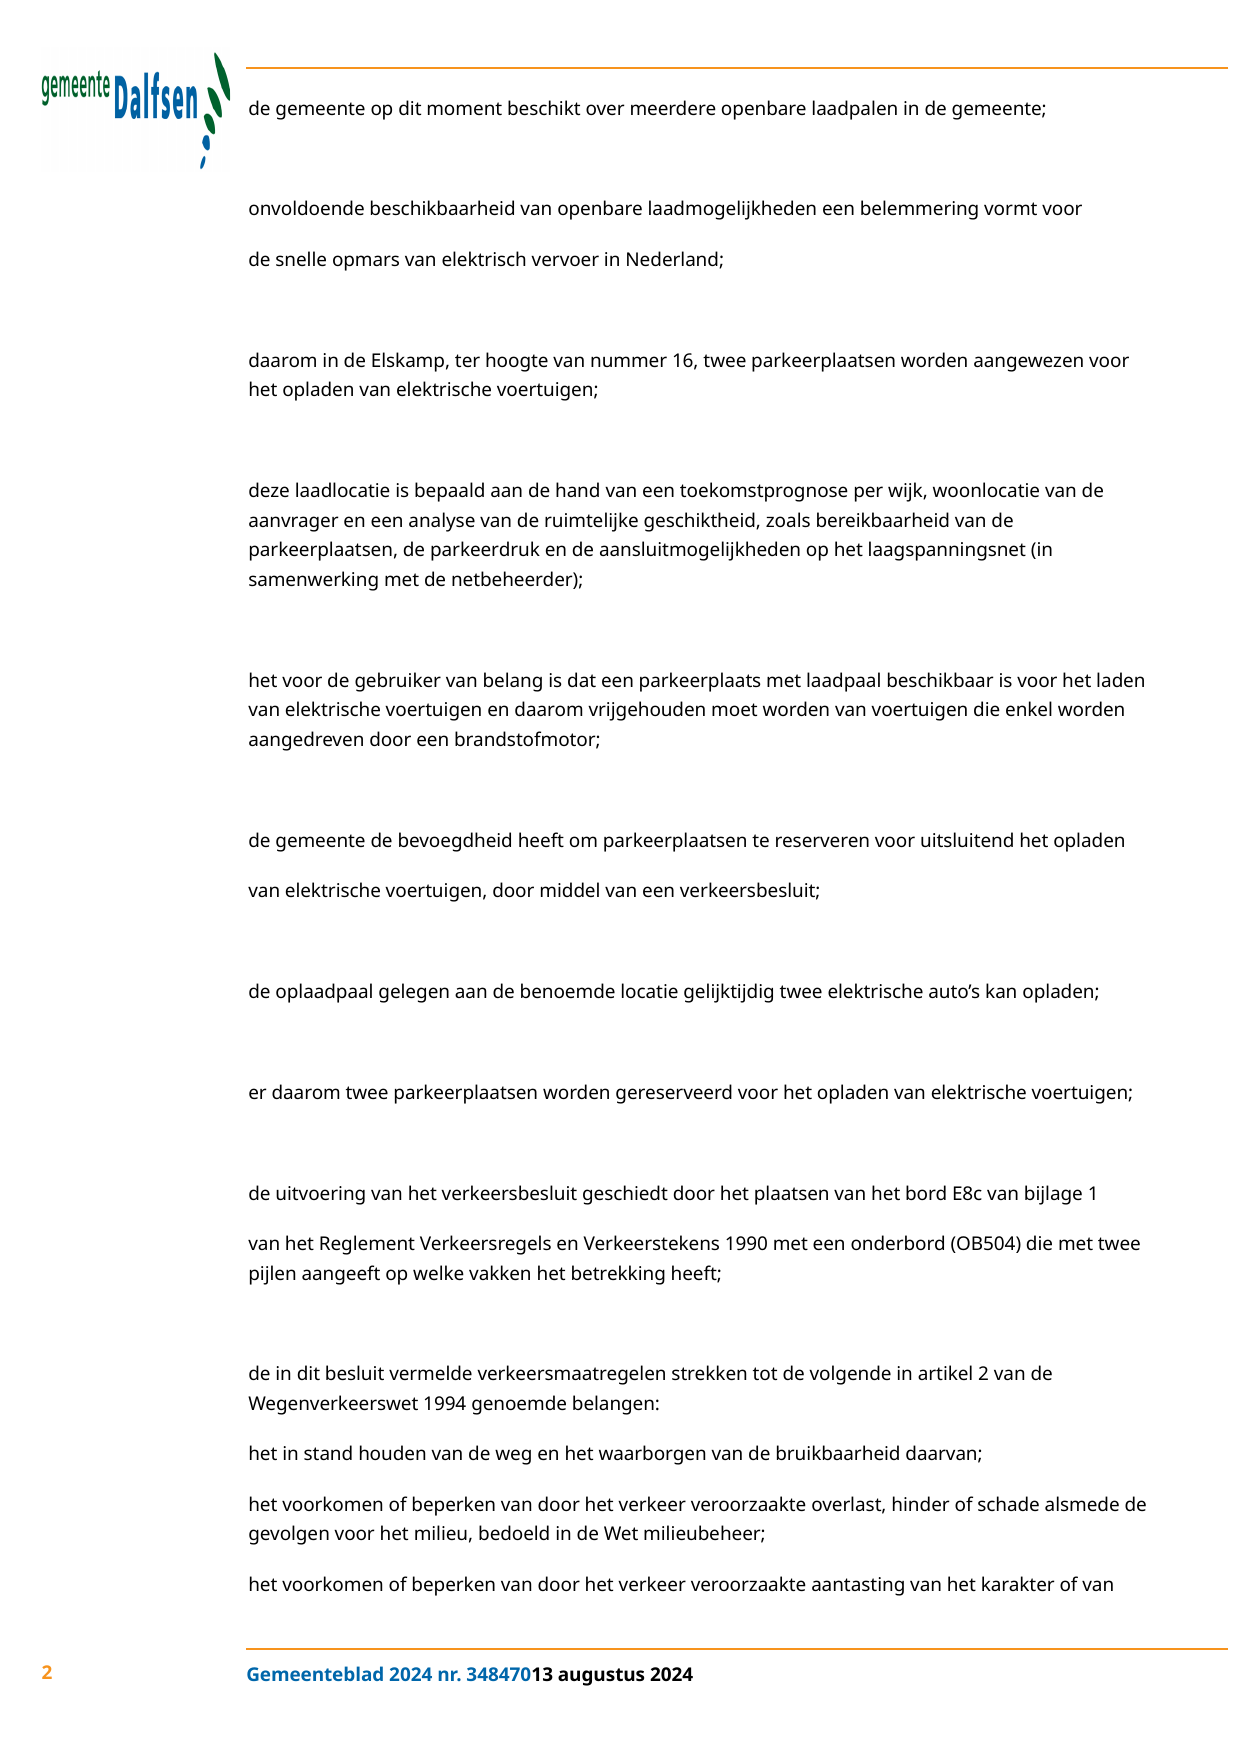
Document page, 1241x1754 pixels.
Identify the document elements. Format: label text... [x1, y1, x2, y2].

text de in dit besluit vermelde verkeersmaatregelen strekken tot de volgende in artikel 2 van de Wegenverkeerswet 1994 genoemde belangen: [248, 1361, 1152, 1416]
text deze laadlocatie is bepaald aan de hand van een toekomstprognose per wijk, woonlocatie van de aanvrager en een analyse van de ruimtelijke geschiktheid, zoals bereikbaarheid van de parkeerplaatsen, de parkeerdruk en de aansluitmogelijkheden op het laagspanningsnet (in samenwerking met de netbeheerder); [248, 477, 1152, 592]
text het voorkomen of beperken van door het verkeer veroorzaakte aantasting van het karakter of van [248, 1571, 1152, 1597]
text van elektrische voertuigen, door middel van een verkeersbesluit; [248, 877, 1152, 903]
text de uitvoering van het verkeersbesluit geschiedt door het plaatsen van het bord E8c van bijlage 1 [248, 1180, 1152, 1206]
text er daarom twee parkeerplaatsen worden gereserveerd voor het opladen van elektrische voertuigen; [248, 1079, 1152, 1105]
text het voorkomen of beperken van door het verkeer veroorzaakte overlast, hinder of schade alsmede de gevolgen voor het milieu, bedoeld in de Wet milieubeheer; [248, 1491, 1152, 1546]
text de gemeente op dit moment beschikt over meerdere openbare laadpalen in de gemeente; [248, 95, 1152, 121]
text van het Reglement Verkeersregels en Verkeerstekens 1990 met een onderbord (OB504) die met twee pijlen aangeeft op welke vakken het betrekking heeft; [248, 1230, 1152, 1286]
text onvoldoende beschikbaarheid van openbare laadmogelijkheden een belemmering vormt voor [248, 196, 1152, 221]
text het in stand houden van de weg en het waarborgen van de bruikbaarheid daarvan; [248, 1441, 1152, 1466]
text het voor de gebruiker van belang is dat een parkeerplaats met laadpaal beschikbaar is voor het laden van elektrische voertuigen en daarom vrijgehouden moet worden van voertuigen die enkel worden aangedreven door een brandstofmotor; [248, 667, 1152, 752]
text de oplaadpaal gelegen aan de benoemde locatie gelijktijdig twee elektrische auto’s kan opladen; [248, 978, 1152, 1004]
text daarom in de Elskamp, ter hoogte van nummer 16, twee parkeerplaatsen worden aangewezen voor het opladen van elektrische voertuigen; [248, 347, 1152, 402]
text de gemeente de bevoegdheid heeft om parkeerplaatsen te reserveren voor uitsluitend het opladen [248, 827, 1152, 853]
picture [41, 47, 231, 172]
text de snelle opmars van elektrisch vervoer in Nederland; [248, 246, 1152, 272]
